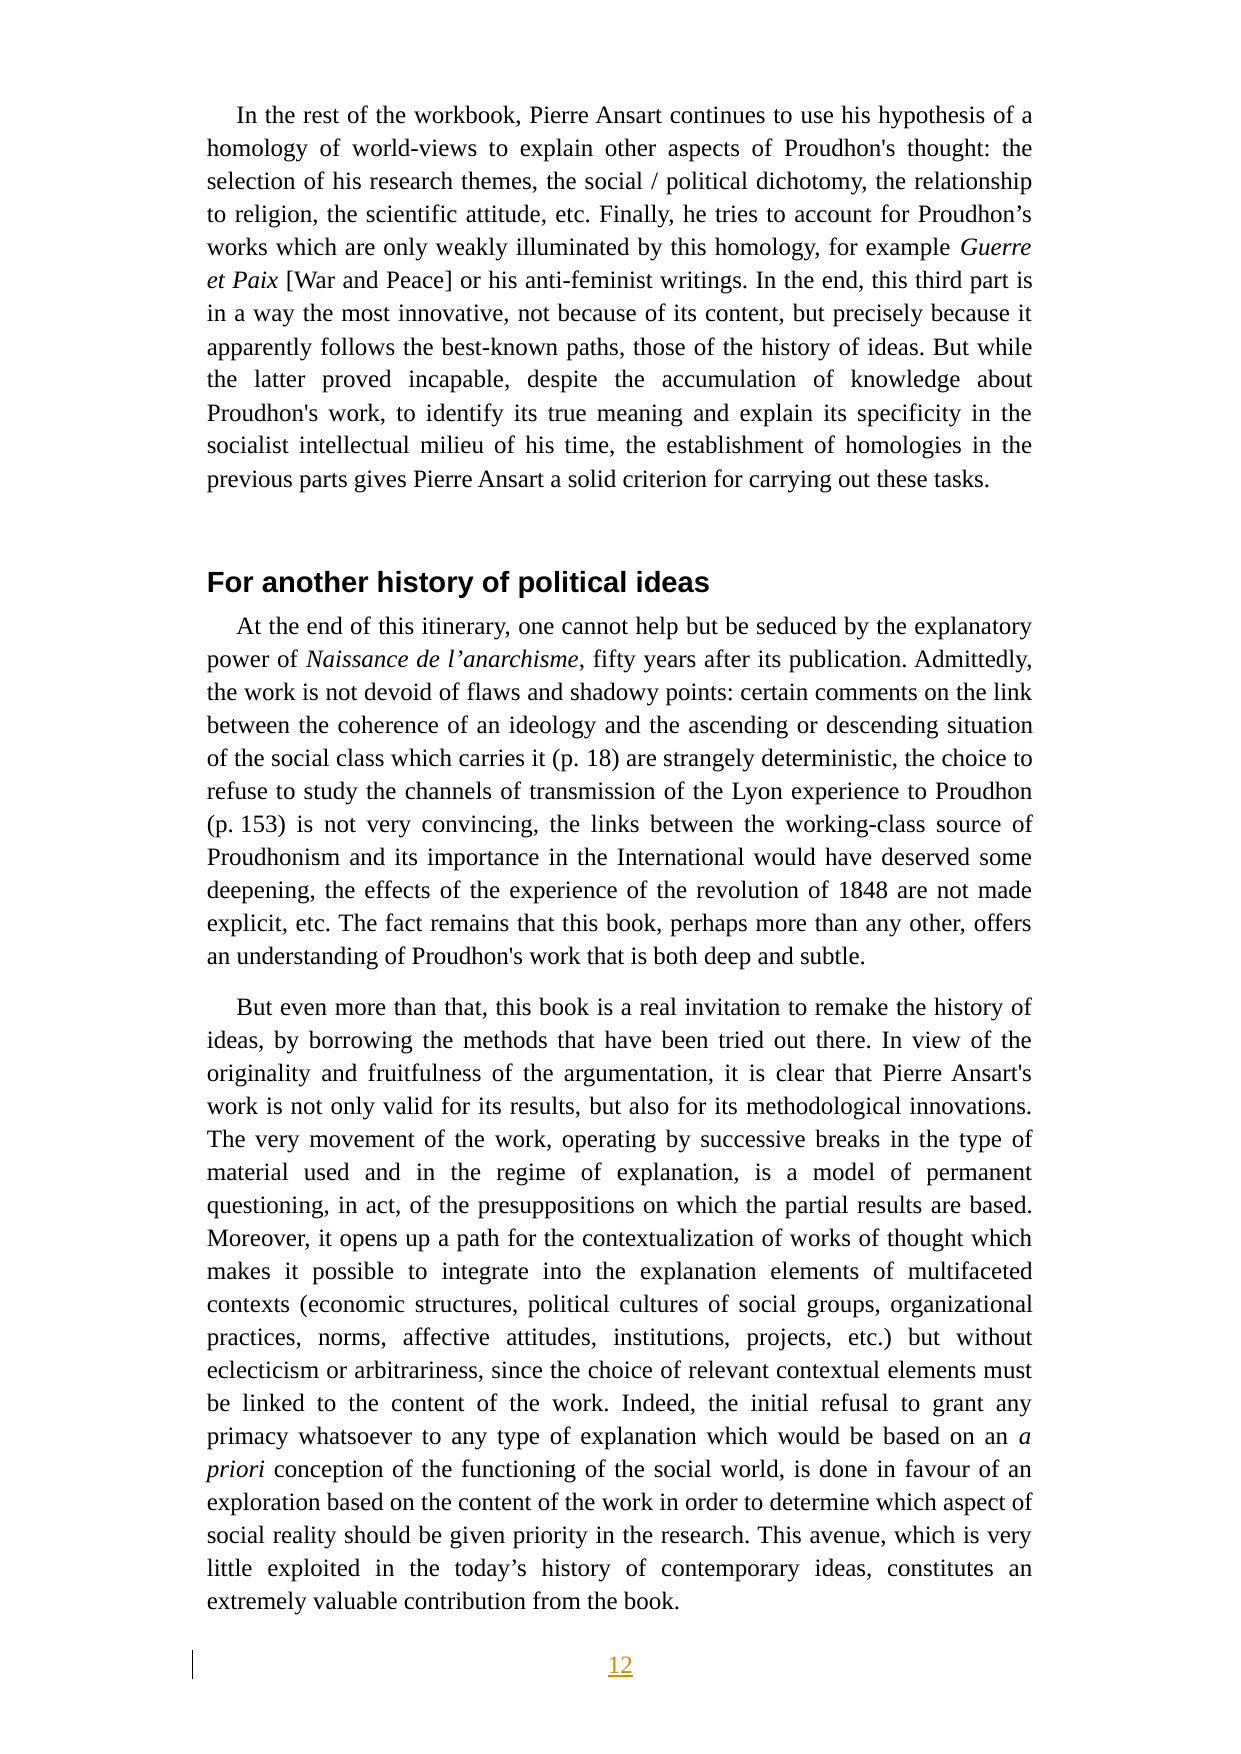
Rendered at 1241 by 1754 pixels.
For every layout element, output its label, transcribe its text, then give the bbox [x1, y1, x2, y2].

text At the end of this itinerary, one cannot help but be seduced by the explanatory power of Naissance de l’anarchisme, fifty years after its publication. Admittedly, the work is not devoid of flaws and shadowy points: certain comments on the link between the coherence of an ideology and the ascending or descending situation of the social class which carries it (p. 18) are strangely deterministic, the choice to refuse to study the channels of transmission of the Lyon experience to Proudhon (p. 153) is not very convincing, the links between the working-class source of Proudhonism and its importance in the International would have deserved some deepening, the effects of the experience of the revolution of 1848 are not made explicit, etc. The fact remains that this book, perhaps more than any other, offers an understanding of Proudhon's work that is both deep and subtle. [207, 611, 1033, 970]
text In the rest of the workbook, Pierre Ansart continues to use his hypothesis of a homology of world-views to explain other aspects of Proudhon's thought: the selection of his research themes, the social / political dichotomy, the relationship to religion, the scientific attitude, etc. Finally, he tries to account for Proudhon’s works which are only weakly illuminated by this homology, for example Guerre et Paix [War and Peace] or his anti-feminist writings. In the end, this third part is in a way the most innovative, not because of its content, but precisely because it apparently follows the best-known paths, those of the history of ideas. But while the latter proved incapable, despite the accumulation of knowledge about Proudhon's work, to identify its true meaning and explain its specificity in the socialist intellectual milieu of his time, the establishment of homologies in the previous parts gives Pierre Ansart a solid criterion for carrying out these tasks. [207, 100, 1033, 492]
text But even more than that, this book is a real invitation to remake the history of ideas, by borrowing the methods that have been tried out there. In view of the originality and fruitfulness of the argumentation, it is clear that Pierre Ansart's work is not only valid for its results, but also for its methodological innovations. The very movement of the work, operating by successive breaks in the type of material used and in the regime of explanation, is a model of permanent questioning, in act, of the presuppositions on which the partial results are based. Moreover, it opens up a path for the contextualization of works of thought which makes it possible to integrate into the explanation elements of multifaceted contexts (economic structures, political cultures of social groups, organizational practices, norms, affective attitudes, institutions, projects, etc.) but without eclecticism or arbitrariness, since the choice of relevant contextual elements must be linked to the content of the work. Indeed, the initial refusal to grant any primacy whatsoever to any type of explanation which would be based on an a priori conception of the functioning of the social world, is done in favour of an exploration based on the content of the work in order to determine which aspect of social reality should be given priority in the research. This avenue, which is very little exploited in the today’s history of contemporary ideas, constitutes an extremely valuable contribution from the book. [207, 992, 1033, 1615]
subtitle For another history of political ideas [207, 565, 1033, 599]
